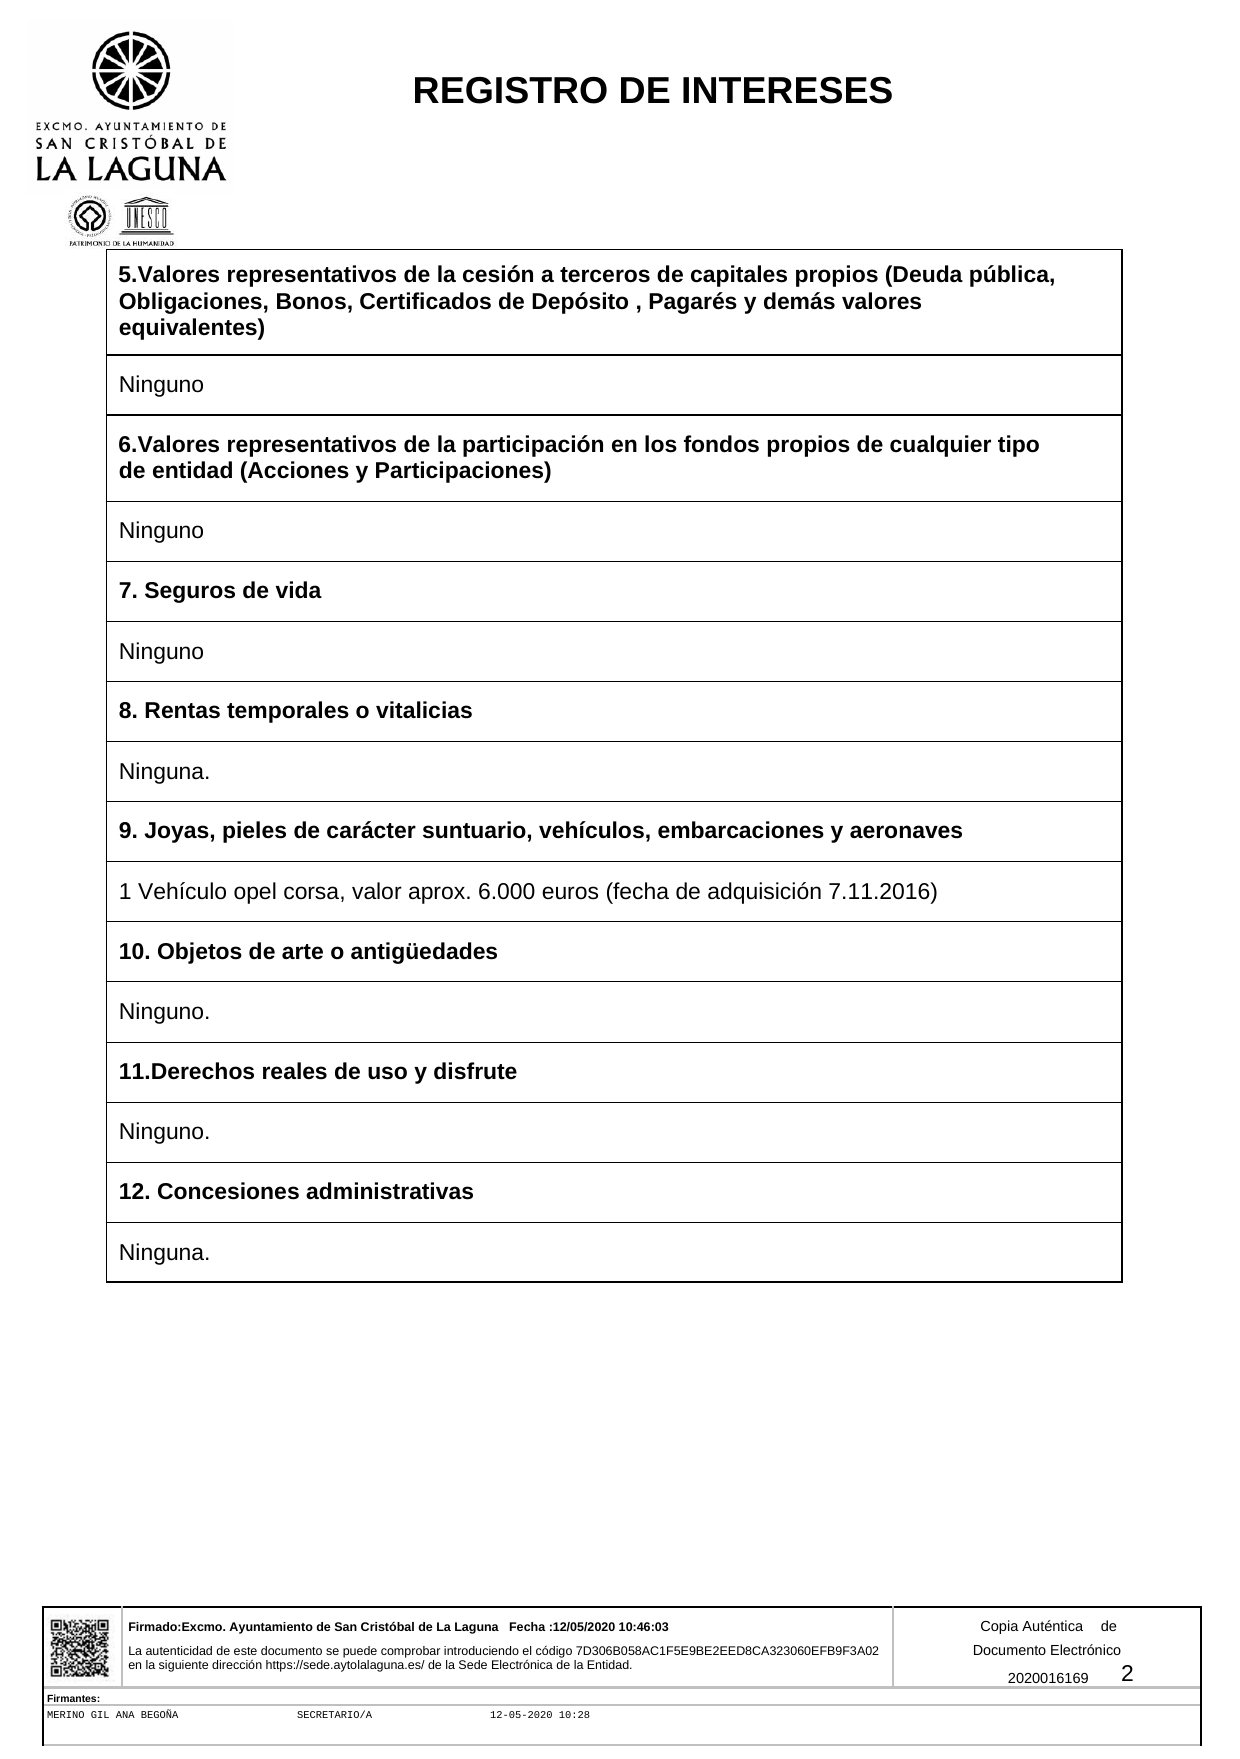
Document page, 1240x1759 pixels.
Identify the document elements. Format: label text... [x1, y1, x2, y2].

list Valores representativos de la participación en los fondos propios de cualquier tipo de entidad (Acciones y Participaciones) [118, 431, 1046, 483]
text [1123, 1178, 1198, 1204]
table_cell [115, 1634, 121, 1658]
list Valores representativos de la cesión a terceros de capitales propios (Deuda pública, Obligaciones, Bonos, Certificados de Depósito , Pagarés y demás valores equivalentes) [118, 262, 1062, 340]
text 7. Seguros de vida [119, 577, 1121, 603]
text REGISTRO DE INTERESES [412, 69, 1198, 112]
table_cell [1089, 1689, 1200, 1704]
table_cell MERINO GIL ANA BEGOÑA [44, 1706, 238, 1722]
text [1123, 697, 1198, 724]
text [1123, 817, 1198, 844]
table_cell 12-05-2020 10:28 [428, 1706, 893, 1722]
text [1123, 371, 1198, 398]
table_cell 2020016169 [894, 1658, 1088, 1686]
table_header Copia Auténtica [894, 1608, 1088, 1634]
table_cell [428, 1722, 893, 1744]
text [1123, 1058, 1198, 1084]
text [1123, 998, 1198, 1024]
text Ninguna. [119, 1239, 1121, 1265]
table_cell [44, 1722, 122, 1744]
table_cell [893, 1689, 1088, 1704]
text 9. Joyas, pieles de carácter suntuario, vehículos, embarcaciones y aeronaves [119, 817, 1121, 844]
text Ninguno [119, 371, 1121, 398]
table_header Firmado:Excmo. Ayuntamiento de San Cristóbal de La Laguna Fecha :12/05/2020 10:46:03 [123, 1608, 892, 1634]
table_header [44, 1608, 121, 1634]
table_cell [122, 1722, 238, 1744]
table_cell [1089, 1706, 1200, 1722]
table_cell [428, 1689, 893, 1704]
table_cell [428, 1673, 892, 1686]
text 10. Objetos de arte o antigüedades [119, 938, 1121, 964]
text [1123, 1239, 1198, 1265]
table_cell [893, 1706, 1088, 1722]
table_cell [123, 1673, 238, 1686]
text [1123, 878, 1198, 904]
table_cell SECRETARIO/A [239, 1706, 428, 1722]
table_cell [893, 1722, 1088, 1744]
table_cell [1089, 1722, 1200, 1744]
table_cell [239, 1689, 428, 1704]
table_cell Firmantes: [44, 1689, 238, 1704]
text 12. Concesiones administrativas [119, 1178, 1121, 1204]
table_cell 2 [1089, 1658, 1200, 1686]
table_cell Documento Electrónico [894, 1634, 1200, 1658]
table_cell [239, 1722, 428, 1744]
table_header de [1089, 1608, 1200, 1634]
text Ninguno. [119, 998, 1121, 1024]
text [1123, 517, 1198, 544]
table_cell [115, 1658, 121, 1672]
table_cell [239, 1673, 428, 1686]
text 1 Vehículo opel corsa, valor aprox. 6.000 euros (fecha de adquisición 7.11.2016) [119, 878, 1121, 904]
text [1123, 577, 1198, 603]
text Ninguna. [119, 758, 1121, 784]
table_cell [44, 1673, 121, 1686]
text 11.Derechos reales de uso y disfrute [119, 1058, 1121, 1084]
text [1123, 938, 1198, 964]
text Ninguno [119, 517, 1121, 544]
text 8. Rentas temporales o vitalicias [119, 697, 1121, 724]
text [1123, 638, 1198, 664]
text Ninguno. [119, 1118, 1121, 1145]
table_cell en la siguiente dirección https://sede.aytolalaguna.es/ de la Sede Electrónica de la Entidad. [123, 1658, 892, 1672]
text [1123, 758, 1198, 784]
text Ninguno [119, 638, 1121, 664]
table_cell La autenticidad de este documento se puede comprobar introduciendo el código 7D306B058AC1F5E9BE2EED8CA323060EFB9F3A02 [123, 1634, 892, 1658]
text [1123, 1118, 1198, 1145]
